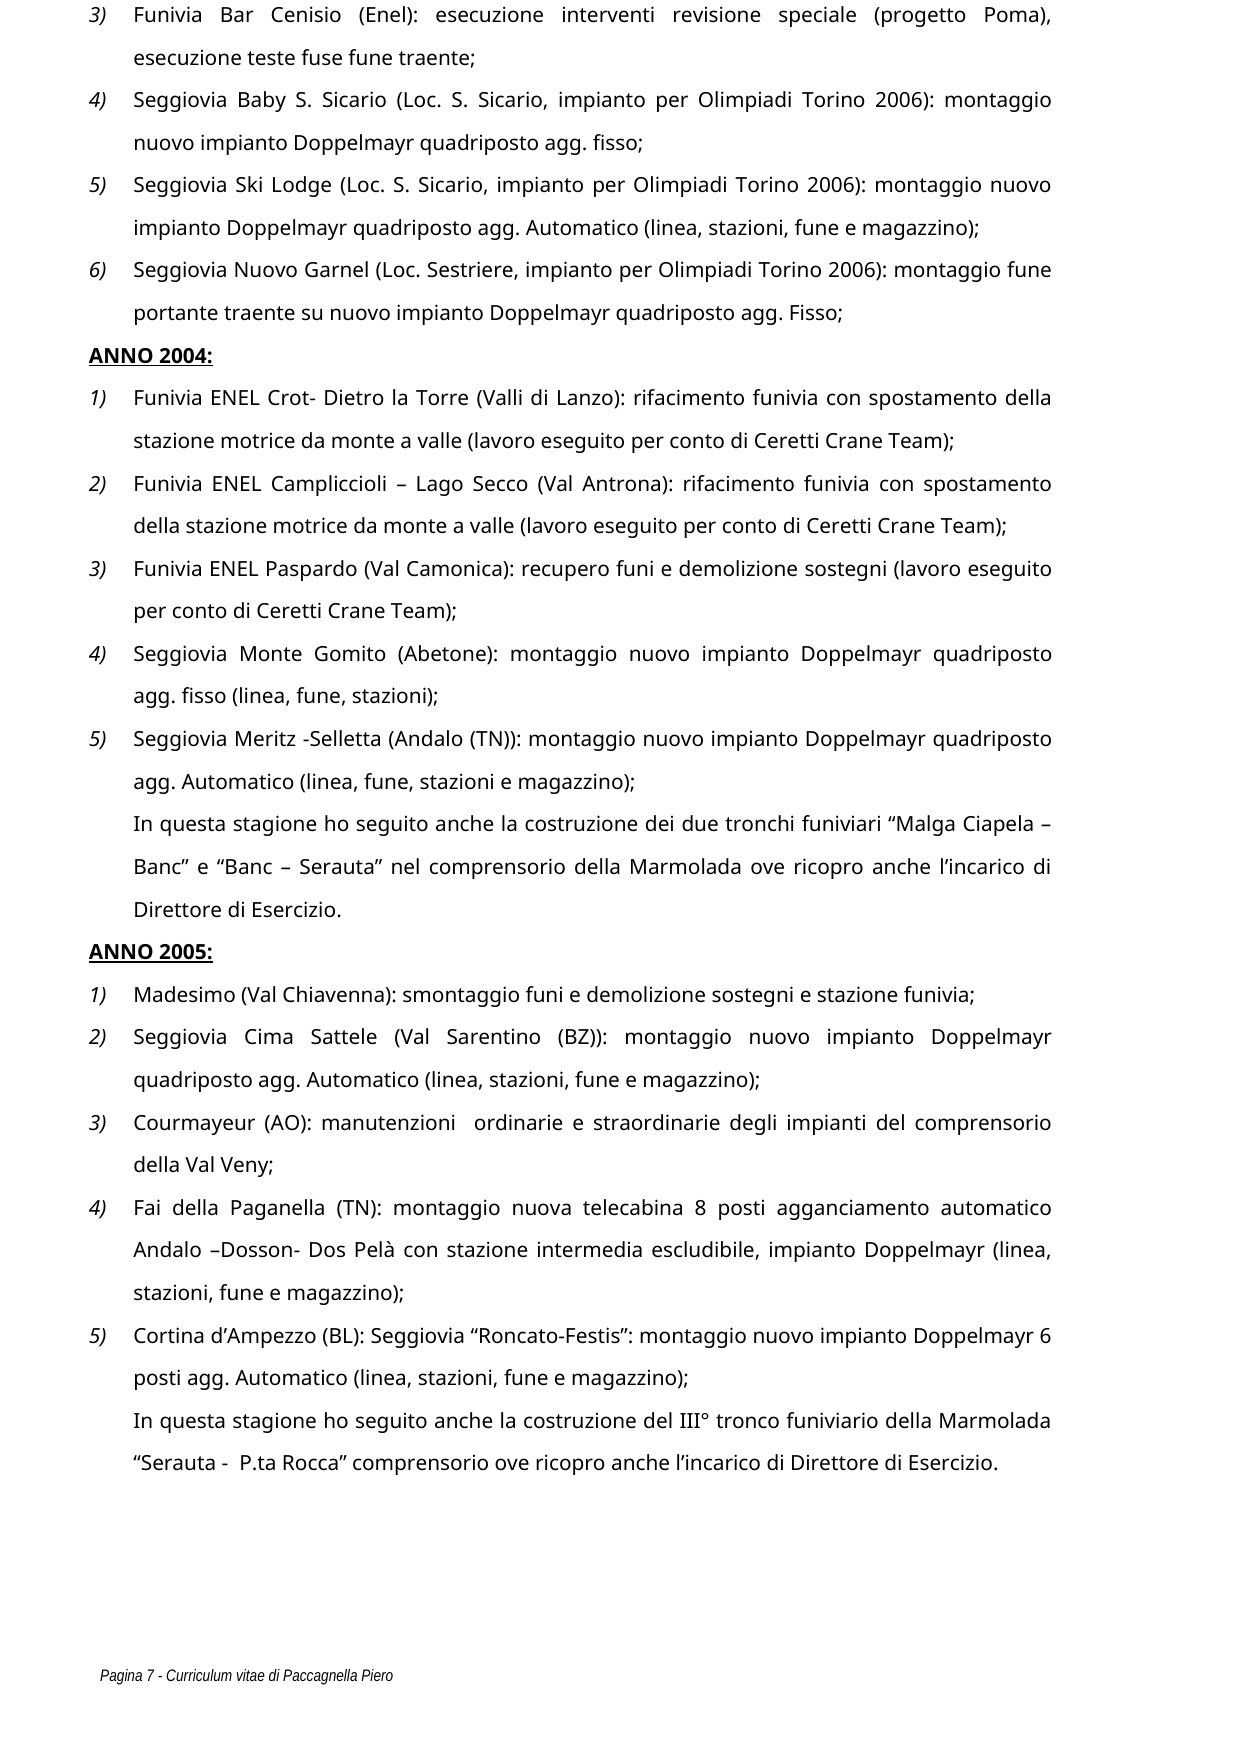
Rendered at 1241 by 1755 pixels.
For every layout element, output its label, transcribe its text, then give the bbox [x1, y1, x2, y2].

list Seggiovia Cima Sattele (Val Sarentino (BZ)): montaggio nuovo impianto Doppelmayr quadriposto agg. Automatico (linea, stazioni, fune e magazzino); [89, 1022, 1053, 1093]
list Funivia Bar Cenisio (Enel): esecuzione interventi revisione speciale (progetto Poma), esecuzione teste fuse fune traente; [89, 0, 1053, 71]
list Madesimo (Val Chiavenna): smontaggio funi e demolizione sostegni e stazione funivia; [89, 980, 1053, 1008]
list Seggiovia Nuovo Garnel (Loc. Sestriere, impianto per Olimpiadi Torino 2006): montaggio fune portante traente su nuovo impianto Doppelmayr quadriposto agg. Fisso; [89, 256, 1053, 327]
text ANNO 2005: [89, 937, 1053, 966]
list Funivia ENEL Crot- Dietro la Torre (Valli di Lanzo): rifacimento funivia con spostamento della stazione motrice da monte a valle (lavoro eseguito per conto di Ceretti Crane Team); [89, 383, 1053, 454]
list Cortina d’Ampezzo (BL): Seggiovia “Roncato-Festis”: montaggio nuovo impianto Doppelmayr 6 posti agg. Automatico (linea, stazioni, fune e magazzino); [89, 1321, 1053, 1392]
text ANNO 2004: [89, 341, 1053, 369]
text In questa stagione ho seguito anche la costruzione del III° tronco funiviario della Marmolada “Serauta - P.ta Rocca” comprensorio ove ricopro anche l’incarico di Direttore di Esercizio. [89, 1406, 1053, 1477]
list Funivia ENEL Paspardo (Val Camonica): recupero funi e demolizione sostegni (lavoro eseguito per conto di Ceretti Crane Team); [89, 554, 1053, 625]
text In questa stagione ho seguito anche la costruzione dei due tronchi funiviari “Malga Ciapela – Banc” e “Banc – Serauta” nel comprensorio della Marmolada ove ricopro anche l’incarico di Direttore di Esercizio. [89, 809, 1053, 923]
list Seggiovia Monte Gomito (Abetone): montaggio nuovo impianto Doppelmayr quadriposto agg. fisso (linea, fune, stazioni); [89, 639, 1053, 710]
list Seggiovia Ski Lodge (Loc. S. Sicario, impianto per Olimpiadi Torino 2006): montaggio nuovo impianto Doppelmayr quadriposto agg. Automatico (linea, stazioni, fune e magazzino); [89, 170, 1053, 241]
list Funivia ENEL Campliccioli – Lago Secco (Val Antrona): rifacimento funivia con spostamento della stazione motrice da monte a valle (lavoro eseguito per conto di Ceretti Crane Team); [89, 469, 1053, 540]
list Fai della Paganella (TN): montaggio nuova telecabina 8 posti agganciamento automatico Andalo –Dosson- Dos Pelà con stazione intermedia escludibile, impianto Doppelmayr (linea, stazioni, fune e magazzino); [89, 1193, 1053, 1307]
list Seggiovia Baby S. Sicario (Loc. S. Sicario, impianto per Olimpiadi Torino 2006): montaggio nuovo impianto Doppelmayr quadriposto agg. fisso; [89, 85, 1053, 156]
list Seggiovia Meritz -Selletta (Andalo (TN)): montaggio nuovo impianto Doppelmayr quadriposto agg. Automatico (linea, fune, stazioni e magazzino); [89, 724, 1053, 795]
list Courmayeur (AO): manutenzioni ordinarie e straordinarie degli impianti del comprensorio della Val Veny; [89, 1108, 1053, 1179]
